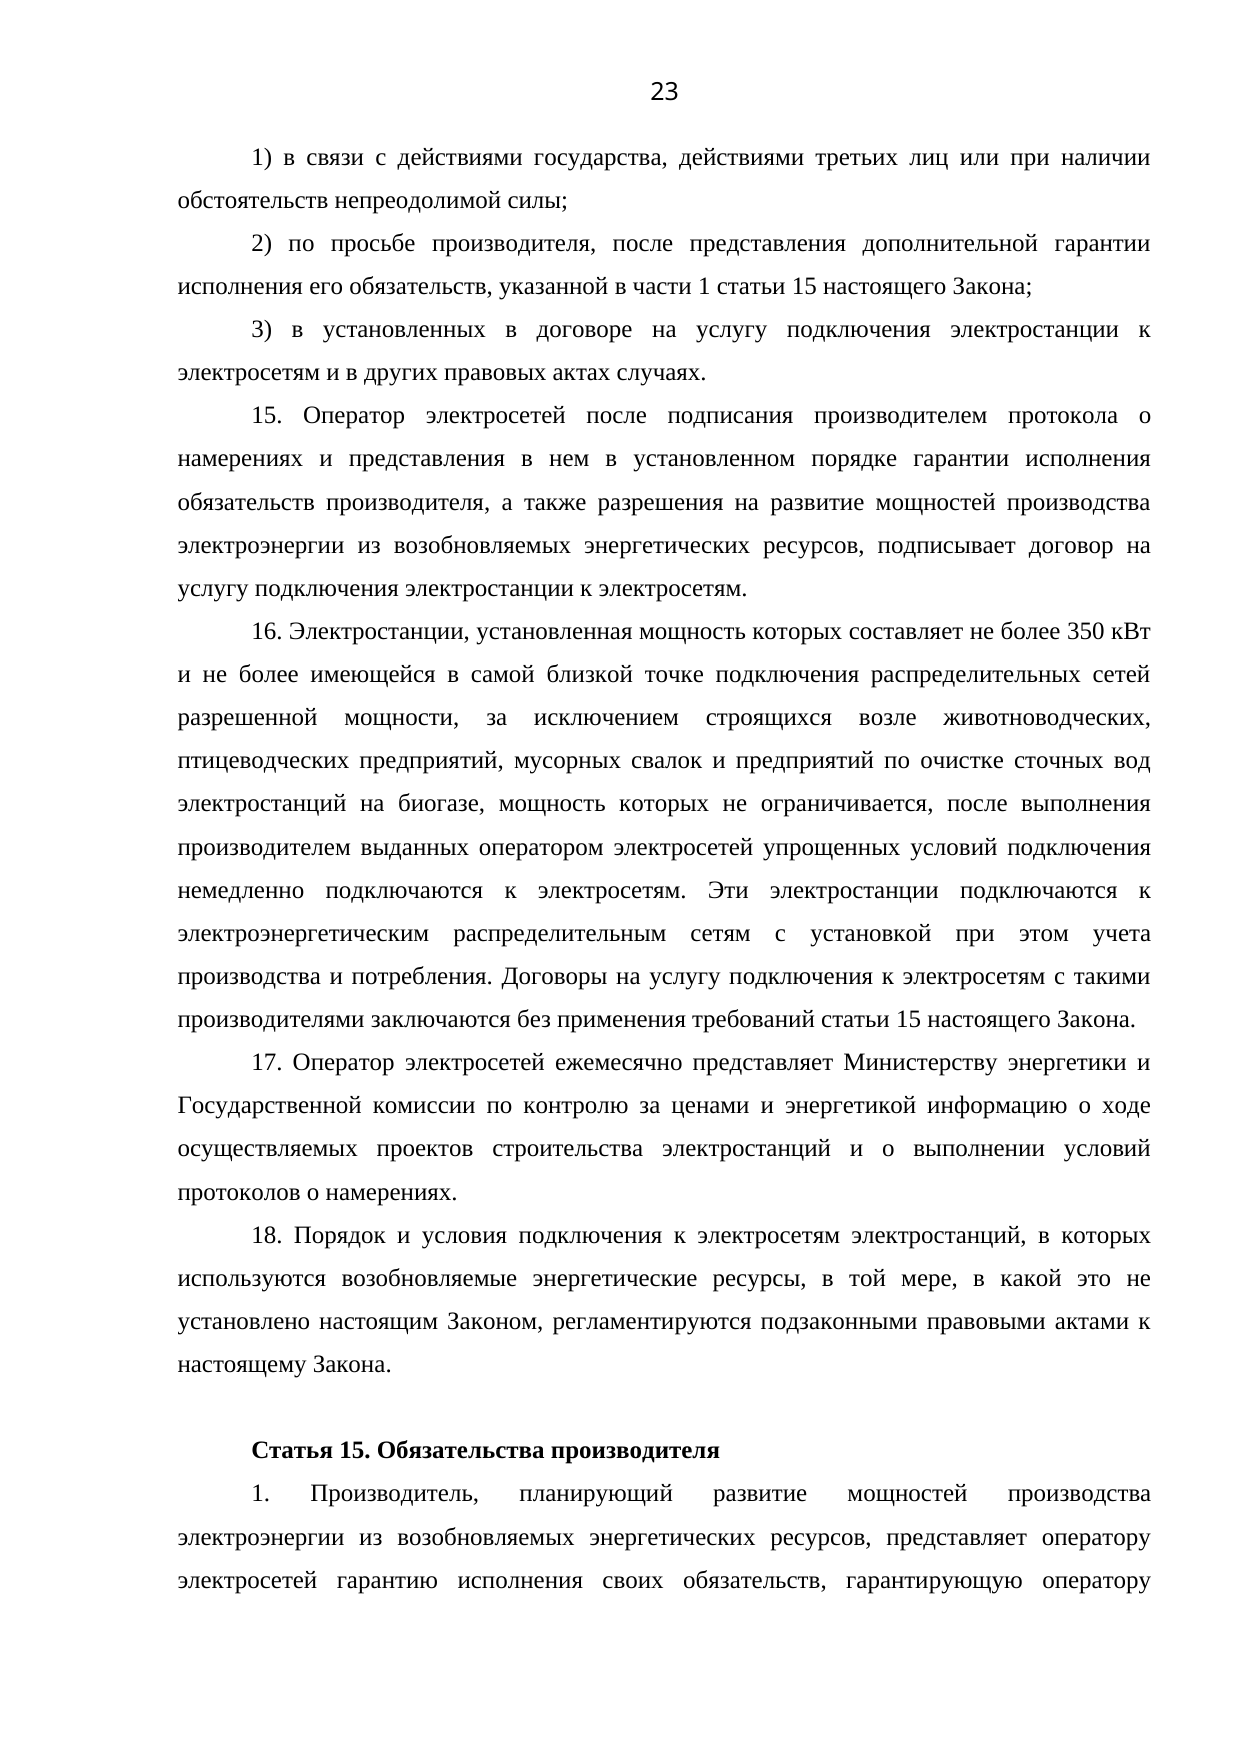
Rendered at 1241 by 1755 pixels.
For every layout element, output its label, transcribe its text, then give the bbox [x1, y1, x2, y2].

text 18. Порядок и условия подключения к электросетям электростанций, в которых используются возобновляемые энергетические ресурсы, в той мере, в какой это не установлено настоящим Законом, регламентируются подзаконными правовыми актами к настоящему Закона. [177, 1220, 1152, 1378]
text 15. Оператор электросетей после подписания производителем протокола о намерениях и представления в нем в установленном порядке гарантии исполнения обязательств производителя, а также разрешения на развитие мощностей производства электроэнергии из возобновляемых энергетических ресурсов, подписывает договор на услугу подключения электростанции к электросетям. [177, 400, 1152, 602]
text 3) в установленных в договоре на услугу подключения электростанции к электросетям и в других правовых актах случаях. [177, 314, 1152, 386]
text 16. Электростанции, установленная мощность которых составляет не более 350 кВт и не более имеющейся в самой близкой точке подключения распределительных сетей разрешенной мощности, за исключением строящихся возле животноводческих, птицеводческих предприятий, мусорных свалок и предприятий по очистке сточных вод электростанций на биогазе, мощность которых не ограничивается, после выполнения производителем выданных оператором электросетей упрощенных условий подключения немедленно подключаются к электросетям. Эти электростанции подключаются к электроэнергетическим распределительным сетям с установкой при этом учета производства и потребления. Договоры на услугу подключения к электросетям с такими производителями заключаются без применения требований статьи 15 настоящего Закона. [177, 616, 1152, 1033]
text 2) по просьбе производителя, после представления дополнительной гарантии исполнения его обязательств, указанной в части 1 статьи 15 настоящего Закона; [177, 228, 1152, 300]
text Статья 15. Обязательства производителя [177, 1435, 1152, 1464]
text 1. Производитель, планирующий развитие мощностей производства электроэнергии из возобновляемых энергетических ресурсов, представляет оператору электросетей гарантию исполнения своих обязательств, гарантирующую оператору [177, 1478, 1152, 1593]
text 1) в связи с действиями государства, действиями третьих лиц или при наличии обстоятельств непреодолимой силы; [177, 142, 1152, 213]
text 17. Оператор электросетей ежемесячно представляет Министерству энергетики и Государственной комиссии по контролю за ценами и энергетикой информацию о ходе осуществляемых проектов строительства электростанций и о выполнении условий протоколов о намерениях. [177, 1047, 1152, 1205]
